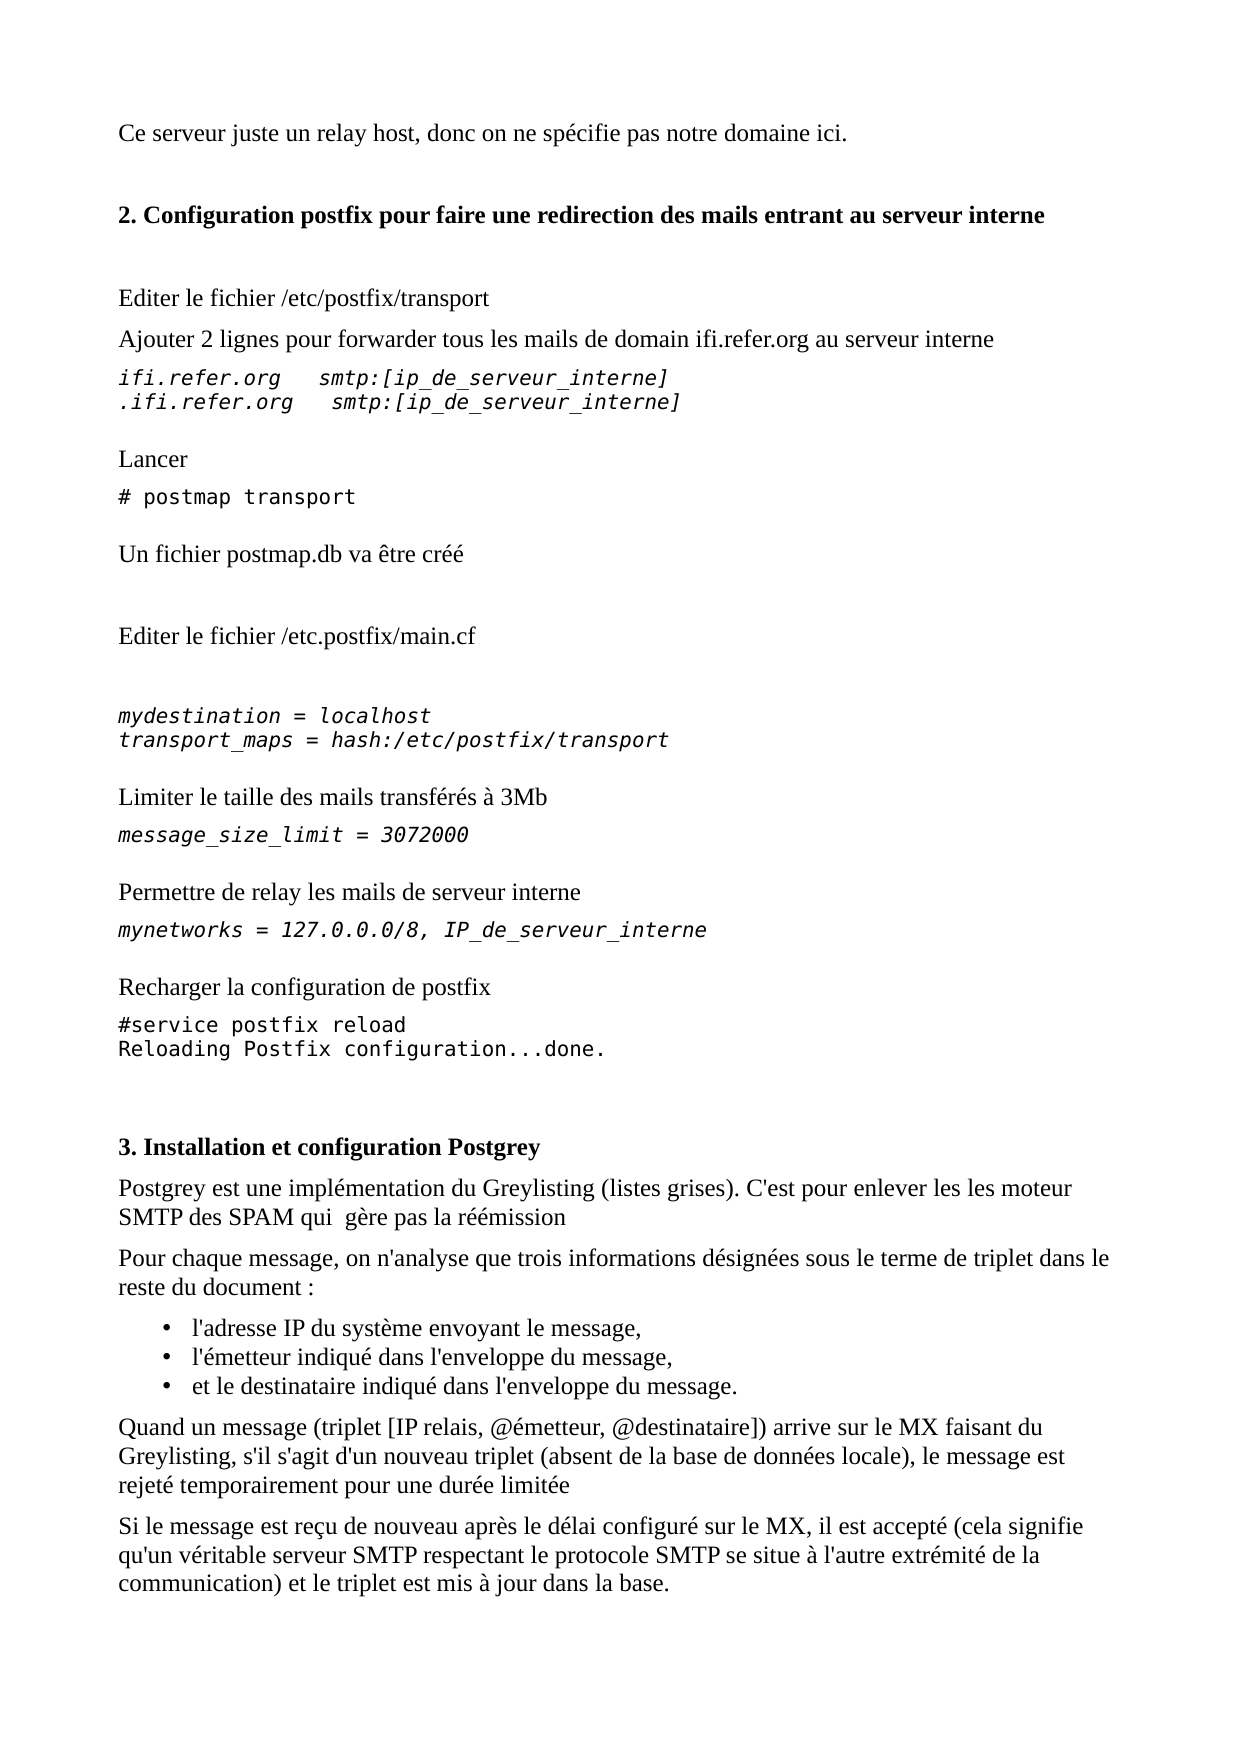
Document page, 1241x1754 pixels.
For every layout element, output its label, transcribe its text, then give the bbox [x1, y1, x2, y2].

text mynetworks = 127.0.0.0/8, IP_de_serveur_interne [118, 918, 1122, 942]
list 2. Configuration postfix pour faire une redirection des mails entrant au serveur interne [88, 201, 1122, 229]
text Pour chaque message, on n'analyse que trois informations désignées sous le terme de triplet dans le reste du document : [118, 1243, 1122, 1301]
text Limiter le taille des mails transférés à 3Mb [118, 782, 1122, 810]
text Editer le fichier /etc.postfix/main.cf [118, 621, 1122, 650]
text #service postfix reload [118, 1013, 1122, 1037]
text Lancer [118, 444, 1122, 472]
text Permettre de relay les mails de serveur interne [118, 877, 1122, 905]
text Postgrey est une implémentation du Greylisting (listes grises). C'est pour enlever les les moteur SMTP des SPAM qui gère pas la réémission [118, 1173, 1122, 1231]
text Ce serveur juste un relay host, donc on ne spécifie pas notre domaine ici. [118, 118, 1122, 147]
text Quand un message (triplet [IP relais, @émetteur, @destinataire]) arrive sur le MX faisant du Greylisting, s'il s'agit d'un nouveau triplet (absent de la base de données locale), le message est rejeté temporairement pour une durée limitée [118, 1412, 1122, 1498]
text # postmap transport [118, 485, 1122, 509]
text mydestination = localhost [118, 704, 1122, 728]
text Editer le fichier /etc/postfix/transport [118, 283, 1122, 312]
text Reloading Postfix configuration...done. [118, 1037, 1122, 1061]
text Un fichier postmap.db va être créé [118, 539, 1122, 567]
text .ifi.refer.org smtp:[ip_de_serveur_interne] [118, 390, 1122, 414]
text Recharger la configuration de postfix [118, 972, 1122, 1000]
text transport_maps = hash:/etc/postfix/transport [118, 728, 1122, 752]
text Ajouter 2 lignes pour forwarder tous les mails de domain ifi.refer.org au serveur interne [118, 324, 1122, 353]
text message_size_limit = 3072000 [118, 823, 1122, 847]
text Si le message est reçu de nouveau après le délai configuré sur le MX, il est accepté (cela signifie qu'un véritable serveur SMTP respectant le protocole SMTP se situe à l'autre extrémité de la communication) et le triplet est mis à jour dans la base. [118, 1511, 1122, 1597]
list l'émetteur indiqué dans l'enveloppe du message, [162, 1342, 1122, 1371]
text ifi.refer.org smtp:[ip_de_serveur_interne] [118, 366, 1122, 390]
text 3. Installation et configuration Postgrey [118, 1132, 1122, 1161]
list l'adresse IP du système envoyant le message, [162, 1313, 1122, 1342]
list et le destinataire indiqué dans l'enveloppe du message. [162, 1371, 1122, 1400]
